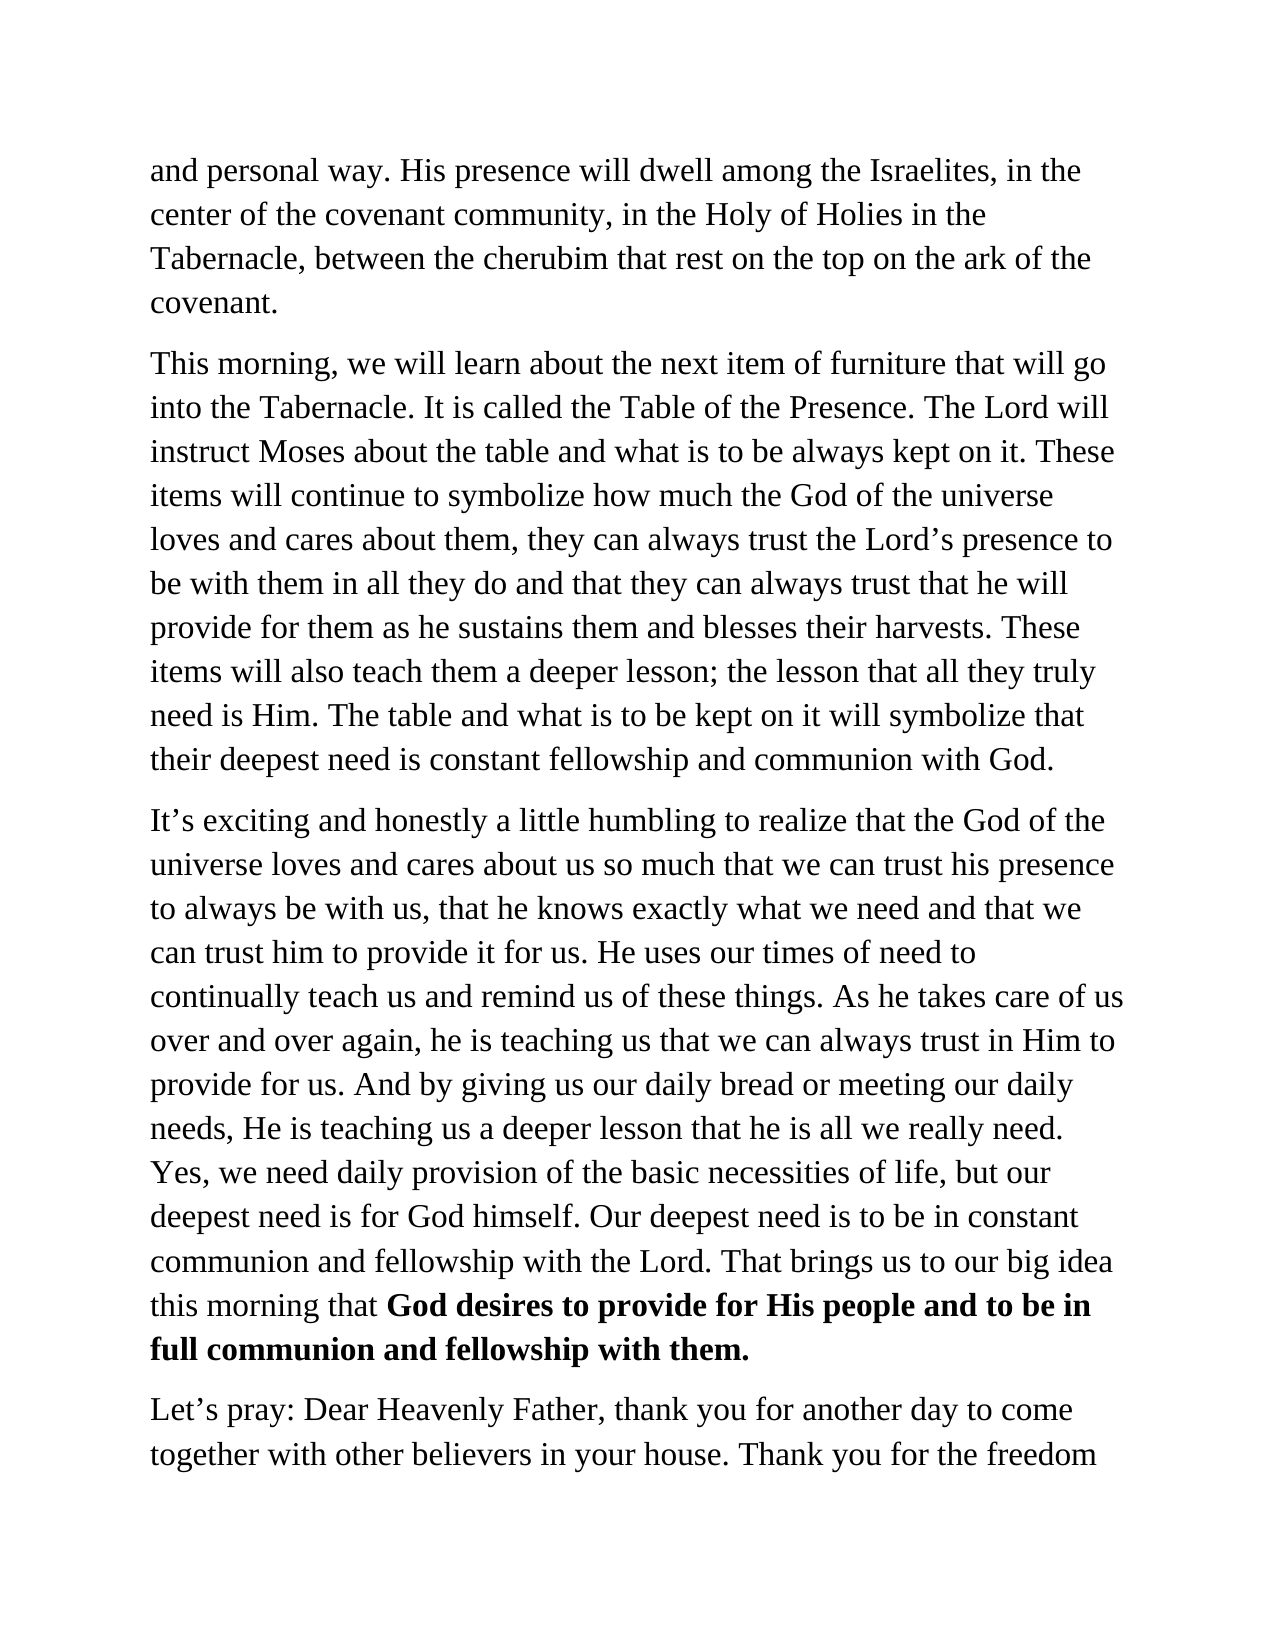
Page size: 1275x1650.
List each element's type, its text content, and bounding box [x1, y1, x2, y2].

text It’s exciting and honestly a little humbling to realize that the God of the universe loves and cares about us so much that we can trust his presence to always be with us, that he knows exactly what we need and that we can trust him to provide it for us. He uses our times of need to continually teach us and remind us of these things. As he takes care of us over and over again, he is teaching us that we can always trust in Him to provide for us. And by giving us our daily bread or meeting our daily needs, He is teaching us a deeper lesson that he is all we really need. Yes, we need daily provision of the basic necessities of life, but our deepest need is for God himself. Our deepest need is to be in constant communion and fellowship with the Lord. That brings us to our big idea this morning that God desires to provide for His people and to be in full communion and fellowship with them. [150, 800, 1125, 1367]
text This morning, we will learn about the next item of furniture that will go into the Tabernacle. It is called the Table of the Presence. The Lord will instruct Moses about the table and what is to be always kept on it. These items will continue to symbolize how much the God of the universe loves and cares about them, they can always trust the Lord’s presence to be with them in all they do and that they can always trust that he will provide for them as he sustains them and blesses their harvests. These items will also teach them a deeper lesson; the lesson that all they truly need is Him. The table and what is to be kept on it will symbolize that their deepest need is constant fellowship and communion with God. [150, 343, 1125, 778]
text Let’s pray: Dear Heavenly Father, thank you for another day to come together with other believers in your house. Thank you for the freedom [150, 1390, 1125, 1472]
text and personal way. His presence will dwell among the Israelites, in the center of the covenant community, in the Holy of Holies in the Tabernacle, between the cherubim that rest on the top on the ark of the covenant. [150, 150, 1125, 321]
